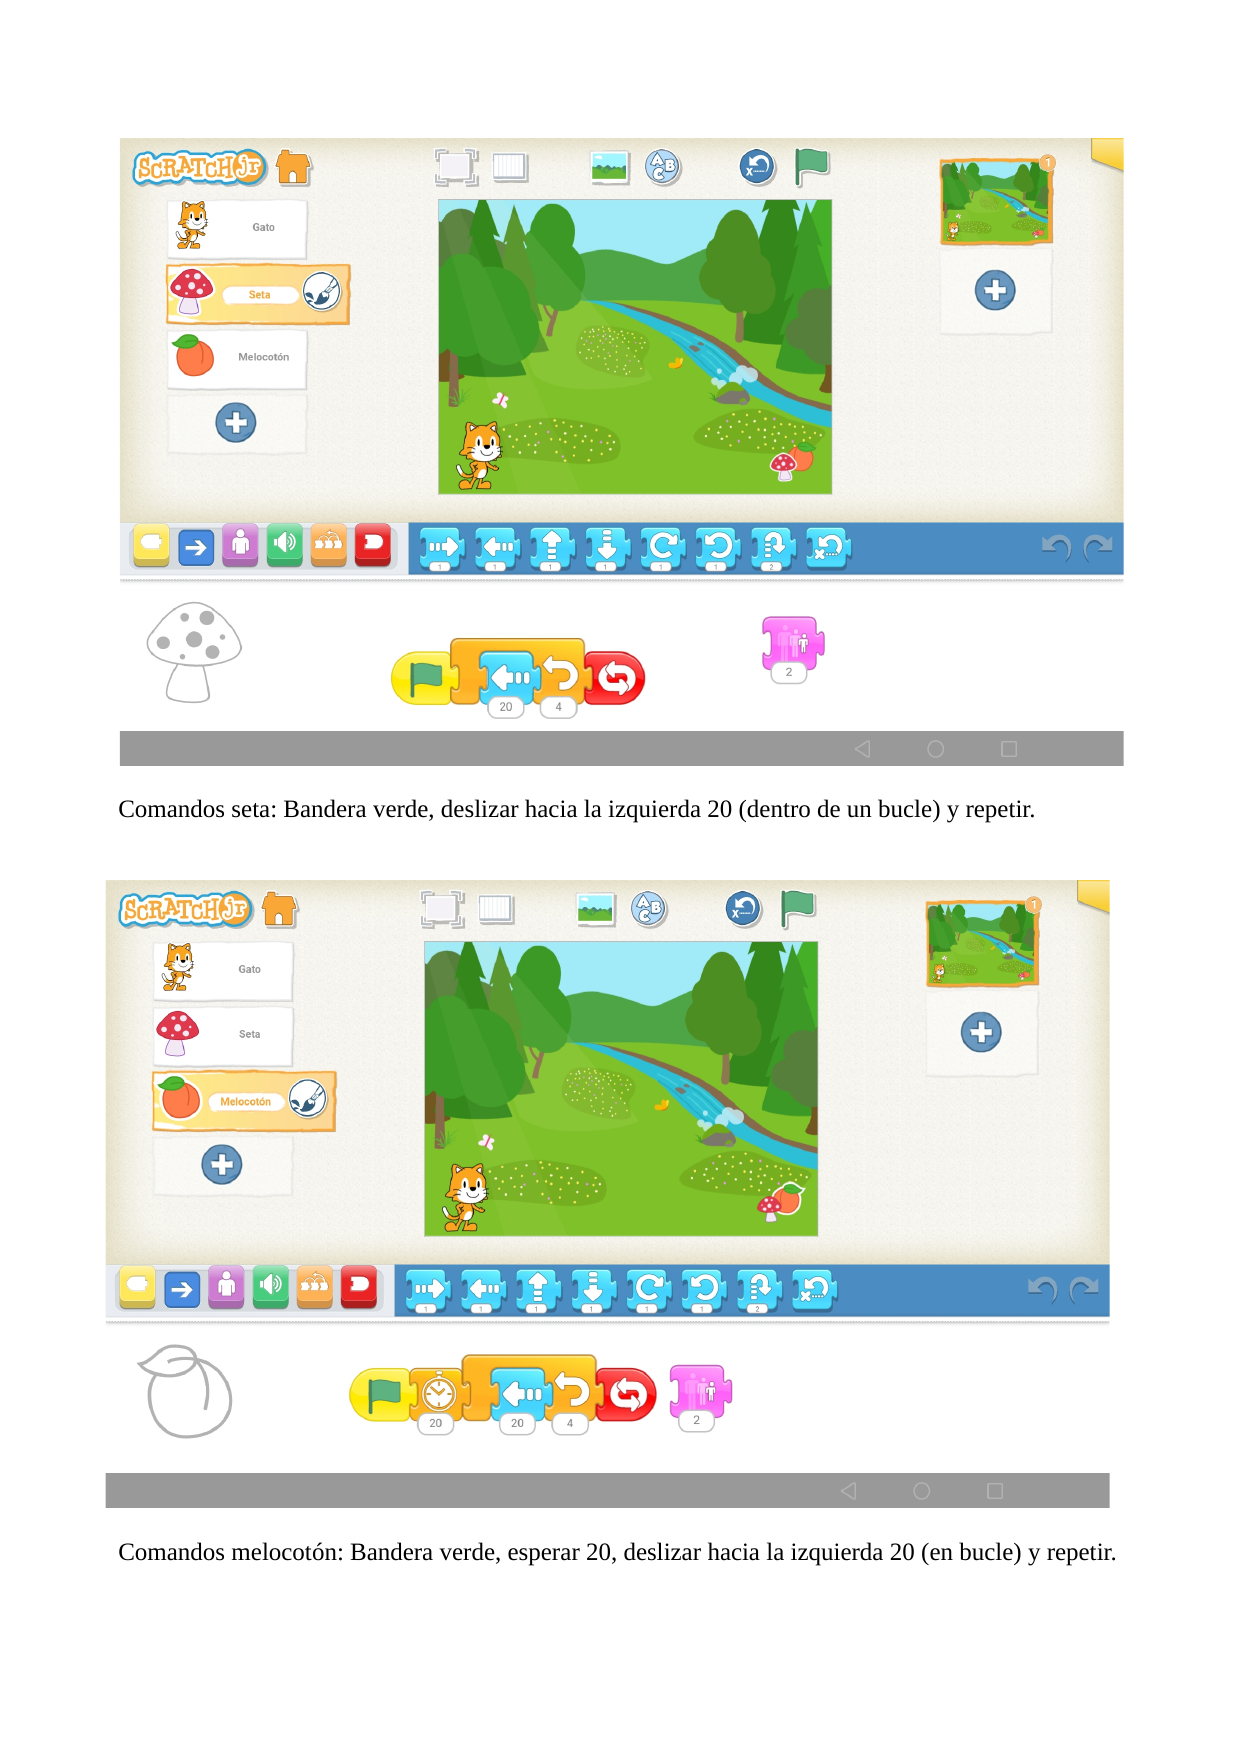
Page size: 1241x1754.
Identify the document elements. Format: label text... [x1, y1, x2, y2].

picture [119, 138, 1124, 766]
text Comandos melocotón: Bandera verde, esperar 20, deslizar hacia la izquierda 20 (en bucle) y repetir. [118, 1537, 1122, 1566]
picture [105, 880, 1110, 1508]
text Comandos seta: Bandera verde, deslizar hacia la izquierda 20 (dentro de un bucle) y repetir. [118, 794, 1122, 823]
